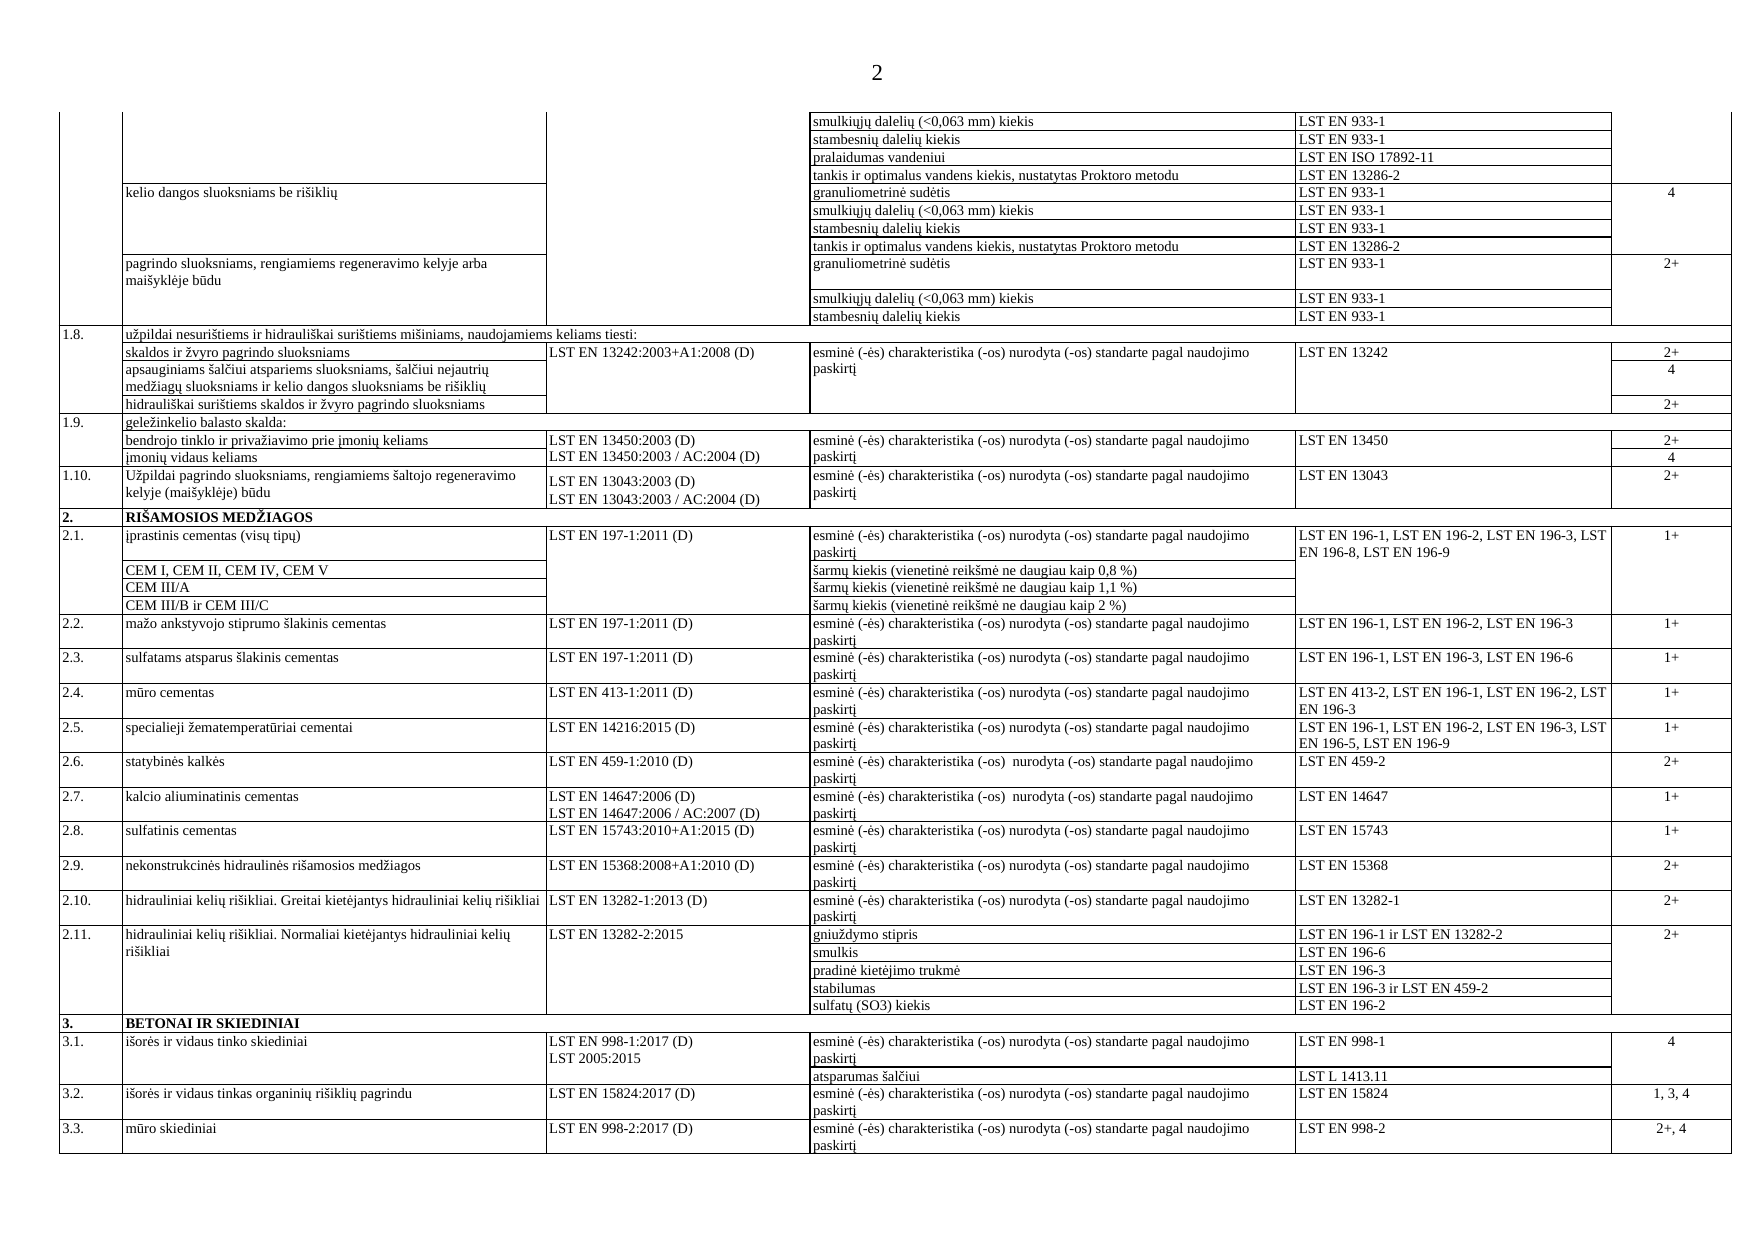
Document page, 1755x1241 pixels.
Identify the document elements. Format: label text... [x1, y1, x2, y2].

table_cell hidrauliškai surištiems skaldos ir žvyro pagrindo sluoksniams [123, 396, 546, 412]
table_cell 2.5. [60, 719, 122, 752]
table_cell pagrindo sluoksniams, rengiamiems regeneravimo kelyje arba maišyklėje būdu [123, 255, 546, 289]
table_cell geležinkelio balasto skalda: [123, 414, 1611, 430]
table_cell LST EN 13242 [1296, 343, 1611, 360]
table_cell smulkiųjų dalelių (<0,063 mm) kiekis [811, 290, 1295, 307]
table_cell 2+ [1612, 753, 1731, 787]
table_cell hidrauliniai kelių rišikliai. Normaliai kietėjantys hidrauliniai kelių rišikliai [123, 926, 546, 961]
table_cell esminė (-ės) charakteristika (-os) nurodyta (-os) standarte pagal naudojimo paskirtį [811, 1033, 1295, 1066]
table_cell esminė (-ės) charakteristika (-os) nurodyta (-os) standarte pagal naudojimo paskirtį [811, 467, 1295, 508]
table_cell [1612, 130, 1731, 147]
table_cell [1612, 219, 1731, 236]
table_cell esminė (-ės) charakteristika (-os) nurodyta (-os) standarte pagal naudojimo paskirtį [811, 431, 1295, 466]
table_cell [123, 130, 546, 147]
table_cell [1612, 996, 1731, 1014]
table_cell smulkis [811, 944, 1295, 961]
table_cell apsauginiams šalčiui atspariems sluoksniams, šalčiui nejautrių medžiagų sluoksniams ir kelio dangos sluoksniams be rišiklių [123, 361, 546, 395]
table_cell [60, 201, 122, 219]
table_cell LST EN 196-1 ir LST EN 13282-2 [1296, 926, 1611, 943]
table_cell statybinės kalkės [123, 753, 546, 787]
table_cell [60, 996, 122, 1014]
table_cell [1296, 395, 1611, 412]
table_cell šarmų kiekis (vienetinė reikšmė ne daugiau kaip 2 %) [811, 597, 1295, 614]
table_cell 1.8. [60, 326, 122, 412]
table_cell 1+ [1612, 649, 1731, 683]
table_cell [60, 148, 122, 165]
table_cell 4 [1612, 1033, 1731, 1084]
table_cell BETONAI IR SKIEDINIAI [123, 1015, 546, 1032]
table_cell [1612, 112, 1731, 129]
table_cell LST EN 13450 [1296, 431, 1611, 466]
table_cell [60, 219, 122, 236]
table_cell sulfatams atsparus šlakinis cementas [123, 649, 546, 683]
table_cell stambesnių dalelių kiekis [811, 308, 1295, 324]
table_cell stambesnių dalelių kiekis [811, 131, 1295, 147]
table_cell LST EN 196-3 ir LST EN 459-2 [1296, 979, 1611, 996]
table_cell [547, 307, 809, 324]
table_cell 1+ [1612, 822, 1731, 856]
table_cell [123, 148, 546, 165]
table_cell [547, 148, 809, 165]
table_cell LST EN 998-2:2017 (D) [547, 1120, 809, 1153]
table_cell LST EN 196-1, LST EN 196-2, LST EN 196-3 [1296, 615, 1611, 648]
table_cell šarmų kiekis (vienetinė reikšmė ne daugiau kaip 0,8 %) [811, 561, 1295, 578]
table_cell 2+, 4 [1612, 1120, 1731, 1153]
table_cell 1.9. [60, 414, 122, 466]
table_cell [1611, 326, 1731, 342]
table_cell LST EN 413-1:2011 (D) [547, 684, 809, 717]
table_cell [547, 996, 809, 1014]
table_cell [547, 978, 809, 996]
table_cell 2.8. [60, 822, 122, 856]
table_cell [810, 1015, 1296, 1032]
table_cell 3.3. [60, 1120, 122, 1153]
table_cell tankis ir optimalus vandens kiekis, nustatytas Proktoro metodu [811, 166, 1295, 183]
table_cell 2.6. [60, 753, 122, 787]
table_cell esminė (-ės) charakteristika (-os) nurodyta (-os) standarte pagal naudojimo paskirtį [811, 615, 1295, 648]
table_cell 4 [1612, 184, 1731, 201]
table_cell LST EN 196-1, LST EN 196-2, LST EN 196-3, LST EN 196-5, LST EN 196-9 [1296, 719, 1611, 752]
table_cell esminė (-ės) charakteristika (-os) nurodyta (-os) standarte pagal naudojimo paskirtį [811, 788, 1295, 821]
table_cell LST EN 196-1, LST EN 196-2, LST EN 196-3, LST EN 196-8, LST EN 196-9 [1296, 527, 1611, 614]
table_cell LST EN 459-1:2010 (D) [547, 753, 809, 787]
table_cell LST EN 13043 [1296, 467, 1611, 508]
table_cell CEM III/A [123, 579, 546, 596]
table_cell [123, 165, 546, 183]
table_cell [123, 219, 546, 236]
table_cell CEM I, CEM II, CEM IV, CEM V [123, 561, 546, 578]
table_cell išorės ir vidaus tinko skiediniai [123, 1033, 546, 1084]
table_cell [1612, 978, 1731, 996]
table_cell 2+ [1612, 467, 1731, 508]
table_cell [547, 943, 809, 961]
table_cell specialieji žematemperatūriai cementai [123, 719, 546, 752]
table_cell LST EN 13286-2 [1296, 238, 1611, 254]
table_cell esminė (-ės) charakteristika (-os) nurodyta (-os) standarte pagal naudojimo paskirtį [811, 891, 1295, 925]
table_cell [547, 219, 809, 236]
table_cell 2+ [1612, 926, 1731, 943]
table_cell LST EN 15368:2008+A1:2010 (D) [547, 857, 809, 890]
table_cell [123, 201, 546, 219]
table_cell [547, 165, 809, 183]
table_cell RIŠAMOSIOS MEDŽIAGOS [123, 509, 546, 526]
table_cell [123, 112, 546, 129]
table_cell LST EN 197-1:2011 (D) [547, 615, 809, 648]
table_cell [123, 978, 546, 996]
table_cell [1611, 1015, 1731, 1032]
table_cell [810, 509, 1296, 526]
table_cell išorės ir vidaus tinkas organinių rišiklių pagrindu [123, 1085, 546, 1119]
table_cell LST EN 15824 [1296, 1085, 1611, 1119]
table_cell LST EN 14647:2006 (D) LST EN 14647:2006 / AC:2007 (D) [547, 788, 809, 821]
table_cell [1612, 201, 1731, 219]
table_cell sulfatų (SO3) kiekis [811, 997, 1295, 1014]
table_cell esminė (-ės) charakteristika (-os) nurodyta (-os) standarte pagal naudojimo paskirtį [811, 822, 1295, 856]
table_cell LST EN 196-3 [1296, 962, 1611, 978]
table_cell [547, 289, 809, 307]
table_cell esminė (-ės) charakteristika (-os) nurodyta (-os) standarte pagal naudojimo paskirtį [811, 1120, 1295, 1153]
table_cell Užpildai pagrindo sluoksniams, rengiamiems šaltojo regeneravimo kelyje (maišyklėje) būdu [123, 467, 546, 508]
table_cell 1+ [1612, 684, 1731, 717]
table_cell hidrauliniai kelių rišikliai. Greitai kietėjantys hidrauliniai kelių rišikliai [123, 891, 546, 925]
table_cell 2.3. [60, 649, 122, 683]
table_cell [60, 112, 122, 129]
table_cell LST L 1413.11 [1296, 1068, 1611, 1084]
table_cell [1296, 360, 1611, 395]
table_cell esminė (-ės) charakteristika (-os) nurodyta (-os) standarte pagal naudojimo paskirtį [811, 684, 1295, 717]
table_cell pradinė kietėjimo trukmė [811, 962, 1295, 978]
table_cell LST EN 13282-2:2015 [547, 926, 809, 943]
table_cell [546, 509, 810, 526]
table_cell LST EN 13043:2003 (D) LST EN 13043:2003 / AC:2004 (D) [547, 467, 809, 508]
table_cell [60, 130, 122, 147]
table_cell LST EN 459-2 [1296, 753, 1611, 787]
table_cell LST EN 933-1 [1296, 255, 1611, 289]
table_cell bendrojo tinklo ir privažiavimo prie įmonių keliams [123, 431, 546, 448]
table_cell [1612, 961, 1731, 978]
table_cell 2+ [1612, 857, 1731, 890]
table_cell [123, 236, 546, 254]
table_cell [547, 201, 809, 219]
table_cell užpildai nesurištiems ir hidrauliškai surištiems mišiniams, naudojamiems keliams tiesti: [123, 326, 1611, 342]
table_cell 1+ [1612, 615, 1731, 648]
table_cell stabilumas [811, 979, 1295, 996]
table_cell [1612, 148, 1731, 165]
table_cell 1+ [1612, 719, 1731, 752]
table_cell mažo ankstyvojo stiprumo šlakinis cementas [123, 615, 546, 648]
table_cell [1611, 414, 1731, 430]
table_cell 1, 3, 4 [1612, 1085, 1731, 1119]
table_cell 2. [60, 509, 122, 526]
table_cell LST EN 998-1 [1296, 1033, 1611, 1066]
table_cell [1296, 509, 1611, 526]
table_cell granuliometrinė sudėtis [811, 255, 1295, 289]
table_cell 1+ [1612, 527, 1731, 614]
table_cell [1612, 289, 1731, 307]
table_cell [547, 254, 809, 289]
table_cell [60, 307, 122, 324]
table_cell 2.11. [60, 926, 122, 943]
table_cell [811, 395, 1295, 412]
table_cell 4 [1612, 361, 1731, 395]
table_cell [1612, 943, 1731, 961]
table_cell LST EN 998-2 [1296, 1120, 1611, 1153]
table_cell nekonstrukcinės hidraulinės rišamosios medžiagos [123, 857, 546, 890]
table_cell LST EN 15743 [1296, 822, 1611, 856]
table_cell [547, 112, 809, 129]
table_cell [60, 943, 122, 961]
table_cell LST EN 933-1 [1296, 290, 1611, 307]
table_cell [1612, 165, 1731, 183]
table_cell [60, 183, 122, 201]
table_cell [123, 996, 546, 1014]
table_cell LST EN 15743:2010+A1:2015 (D) [547, 822, 809, 856]
table_cell LST EN 998-1:2017 (D) LST 2005:2015 [547, 1033, 809, 1084]
table_cell [547, 236, 809, 254]
table_cell [60, 165, 122, 183]
table_cell [1296, 1015, 1611, 1032]
table_cell granuliometrinė sudėtis [811, 184, 1295, 201]
table_cell esminė (-ės) charakteristika (-os) nurodyta (-os) standarte pagal naudojimo paskirtį [811, 527, 1295, 560]
table_cell [123, 289, 546, 307]
table_cell 2+ [1612, 431, 1731, 448]
table_cell mūro skiediniai [123, 1120, 546, 1153]
table_cell 2+ [1612, 343, 1731, 360]
table_cell LST EN 196-1, LST EN 196-3, LST EN 196-6 [1296, 649, 1611, 683]
table_cell 2.7. [60, 788, 122, 821]
table_cell [60, 289, 122, 307]
table_cell [60, 961, 122, 978]
table_cell 2+ [1612, 255, 1731, 289]
table_cell LST EN 933-1 [1296, 202, 1611, 219]
table_cell atsparumas šalčiui [811, 1068, 1295, 1084]
table_cell 2.4. [60, 684, 122, 717]
table_cell LST EN 197-1:2011 (D) [547, 649, 809, 683]
table_cell 3.2. [60, 1085, 122, 1119]
table_cell esminė (-ės) charakteristika (-os) nurodyta (-os) standarte pagal naudojimo paskirtį [811, 649, 1295, 683]
table_cell LST EN 933-1 [1296, 131, 1611, 147]
table_cell stambesnių dalelių kiekis [811, 220, 1295, 236]
table_cell LST EN 15824:2017 (D) [547, 1085, 809, 1119]
table_cell LST EN 14647 [1296, 788, 1611, 821]
table_cell [546, 1015, 810, 1032]
table_cell 4 [1612, 449, 1731, 466]
table_cell esminė (-ės) charakteristika (-os) nurodyta (-os) standarte pagal naudojimo paskirtį [811, 719, 1295, 752]
table_cell 3. [60, 1015, 122, 1032]
table_cell 2.9. [60, 857, 122, 890]
table_cell LST EN 13282-1 [1296, 891, 1611, 925]
table_cell LST EN ISO 17892-11 [1296, 149, 1611, 165]
table_cell įmonių vidaus keliams [123, 449, 546, 466]
table_cell 2.2. [60, 615, 122, 648]
table_cell esminė (-ės) charakteristika (-os) nurodyta (-os) standarte pagal naudojimo paskirtį [811, 1085, 1295, 1119]
table_cell LST EN 14216:2015 (D) [547, 719, 809, 752]
table_cell LST EN 933-1 [1296, 184, 1611, 201]
table_cell 2+ [1612, 396, 1731, 412]
table_cell smulkiųjų dalelių (<0,063 mm) kiekis [811, 113, 1295, 129]
table_cell [547, 961, 809, 978]
table_cell LST EN 196-6 [1296, 944, 1611, 961]
table_cell 2.10. [60, 891, 122, 925]
table_cell mūro cementas [123, 684, 546, 717]
table_cell [547, 183, 809, 201]
table_cell LST EN 13450:2003 (D) LST EN 13450:2003 / AC:2004 (D) [547, 431, 809, 466]
table_cell LST EN 13286-2 [1296, 166, 1611, 183]
table_cell LST EN 197-1:2011 (D) [547, 527, 809, 614]
table_cell LST EN 933-1 [1296, 308, 1611, 324]
table_cell LST EN 933-1 [1296, 220, 1611, 236]
table_cell LST EN 13242:2003+A1:2008 (D) [547, 343, 809, 395]
table_cell [60, 254, 122, 289]
table_cell esminė (-ės) charakteristika (-os) nurodyta (-os) standarte pagal naudojimo paskirtį [811, 343, 1295, 395]
table_cell 2.1. [60, 527, 122, 614]
table_cell skaldos ir žvyro pagrindo sluoksniams [123, 343, 546, 360]
table_cell LST EN 933-1 [1296, 113, 1611, 129]
table_cell 1.10. [60, 467, 122, 508]
table_cell kelio dangos sluoksniams be rišiklių [123, 184, 546, 201]
table_cell 1+ [1612, 788, 1731, 821]
table_cell LST EN 413-2, LST EN 196-1, LST EN 196-2, LST EN 196-3 [1296, 684, 1611, 717]
table_cell LST EN 196-2 [1296, 997, 1611, 1014]
table_cell 3.1. [60, 1033, 122, 1084]
table_cell CEM III/B ir CEM III/C [123, 597, 546, 614]
table_cell [123, 307, 546, 324]
table_cell [123, 961, 546, 978]
table_cell kalcio aliuminatinis cementas [123, 788, 546, 821]
table_cell šarmų kiekis (vienetinė reikšmė ne daugiau kaip 1,1 %) [811, 579, 1295, 596]
table_cell gniuždymo stipris [811, 926, 1295, 943]
table_cell [60, 978, 122, 996]
table_cell esminė (-ės) charakteristika (-os) nurodyta (-os) standarte pagal naudojimo paskirtį [811, 857, 1295, 890]
table_cell LST EN 13282-1:2013 (D) [547, 891, 809, 925]
table_cell tankis ir optimalus vandens kiekis, nustatytas Proktoro metodu [811, 238, 1295, 254]
table_cell 2+ [1612, 891, 1731, 925]
table_cell smulkiųjų dalelių (<0,063 mm) kiekis [811, 202, 1295, 219]
table_cell LST EN 15368 [1296, 857, 1611, 890]
table_cell [547, 130, 809, 147]
table_cell pralaidumas vandeniui [811, 149, 1295, 165]
table_cell [1612, 307, 1731, 324]
table_cell įprastinis cementas (visų tipų) [123, 527, 546, 560]
table_cell sulfatinis cementas [123, 822, 546, 856]
table_cell [547, 395, 809, 412]
table_cell [60, 236, 122, 254]
table_cell [1611, 509, 1731, 526]
table_cell esminė (-ės) charakteristika (-os) nurodyta (-os) standarte pagal naudojimo paskirtį [811, 753, 1295, 787]
table_cell [1612, 236, 1731, 254]
